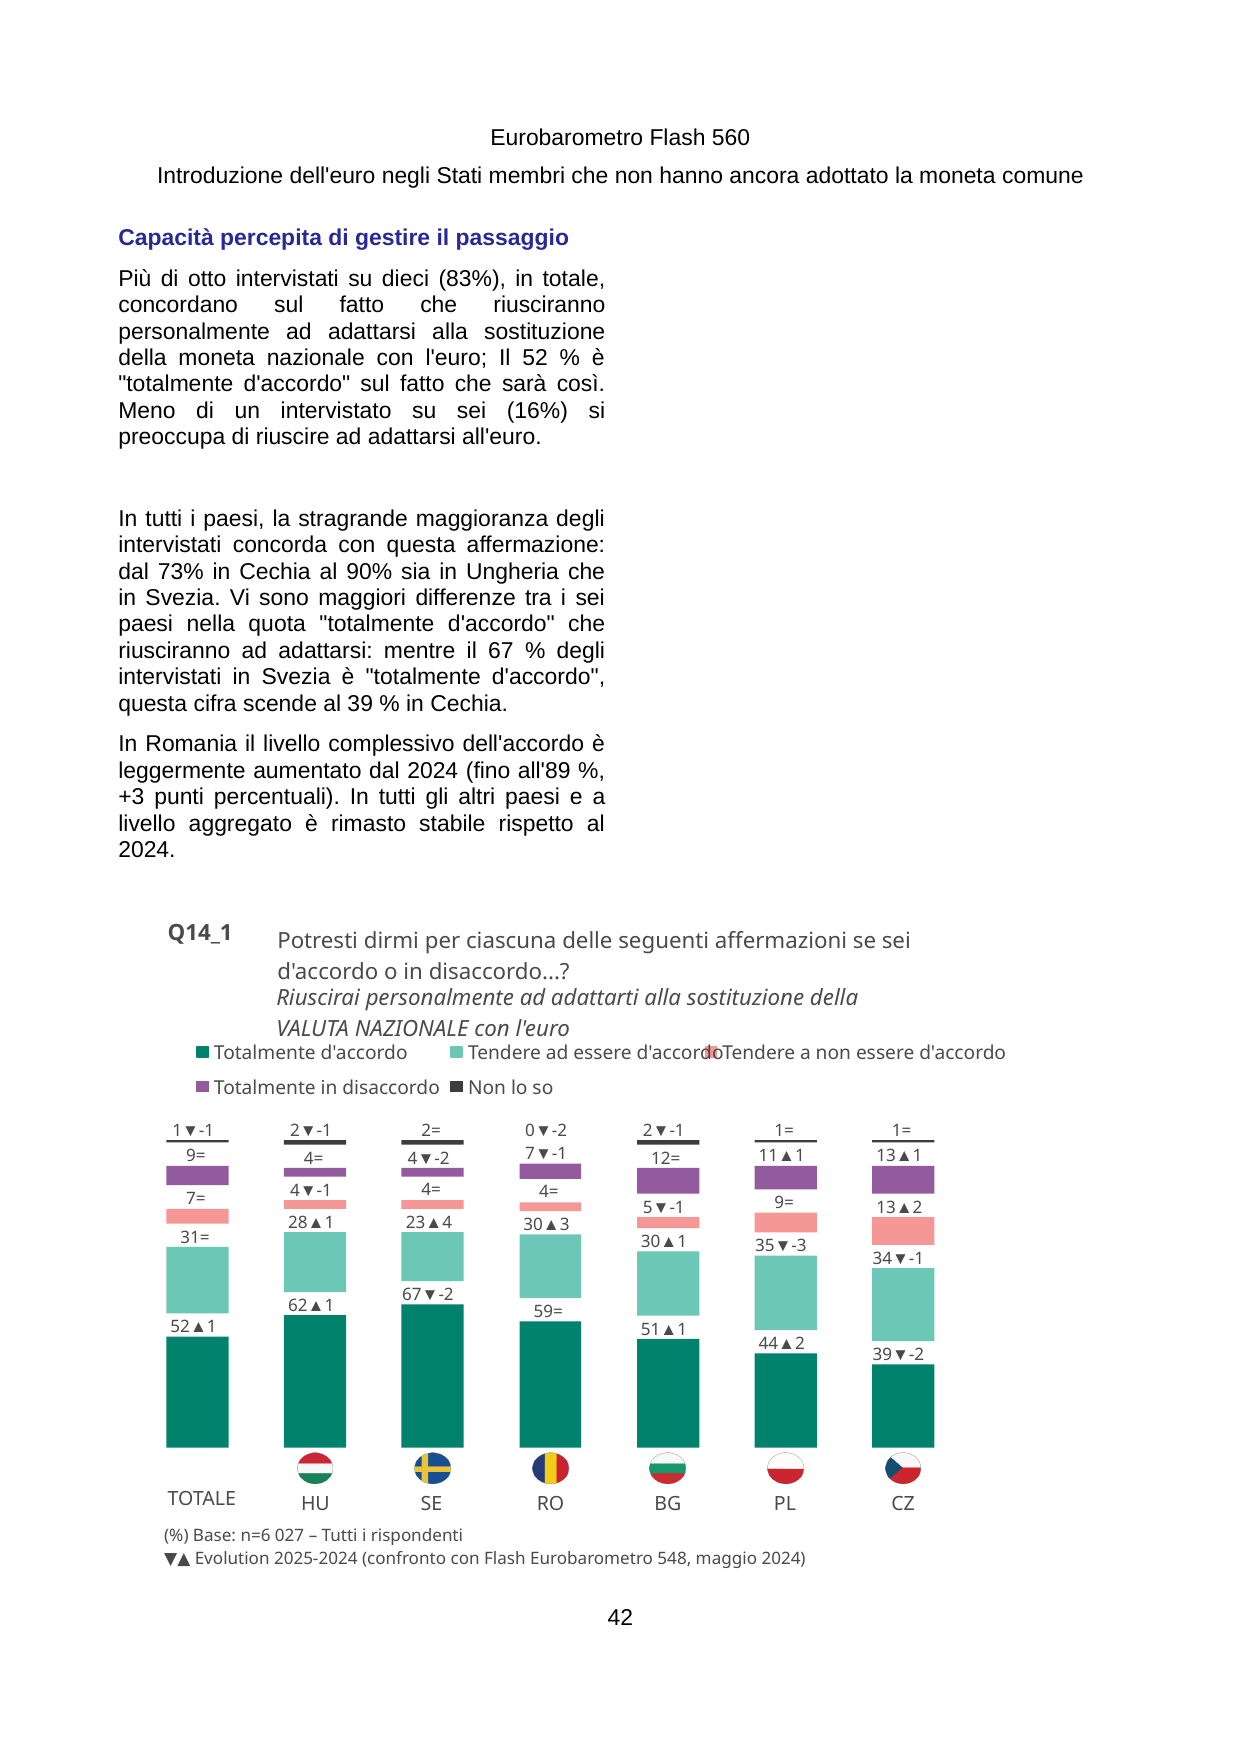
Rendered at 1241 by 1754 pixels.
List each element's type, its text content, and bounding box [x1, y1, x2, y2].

picture [297, 1452, 333, 1484]
text Capacità percepita di gestire il passaggio [118, 224, 605, 250]
picture [414, 1452, 451, 1484]
picture [532, 1452, 569, 1484]
text Più di otto intervistati su dieci (83%), in totale, concordano sul fatto che riusciranno personalmente ad adattarsi alla sostituzione della moneta nazionale con l'euro; Il 52 % è "totalmente d'accordo" sul fatto che sarà così. Meno di un intervistato su sei (16%) si preoccupa di riuscire ad adattarsi all'euro. [118, 265, 605, 449]
picture [885, 1452, 921, 1484]
text In Romania il livello complessivo dell'accordo è leggermente aumentato dal 2024 (fino all'89 %, +3 punti percentuali). In tutti gli altri paesi e a livello aggregato è rimasto stabile rispetto al 2024. [118, 730, 605, 862]
picture [767, 1452, 804, 1484]
picture [649, 1452, 686, 1484]
text In tutti i paesi, la stragrande maggioranza degli intervistati concorda con questa affermazione: dal 73% in Cechia al 90% sia in Ungheria che in Svezia. Vi sono maggiori differenze tra i sei paesi nella quota "totalmente d'accordo" che riusciranno ad adattarsi: mentre il 67 % degli intervistati in Svezia è "totalmente d'accordo", questa cifra scende al 39 % in Cechia. [118, 505, 605, 716]
